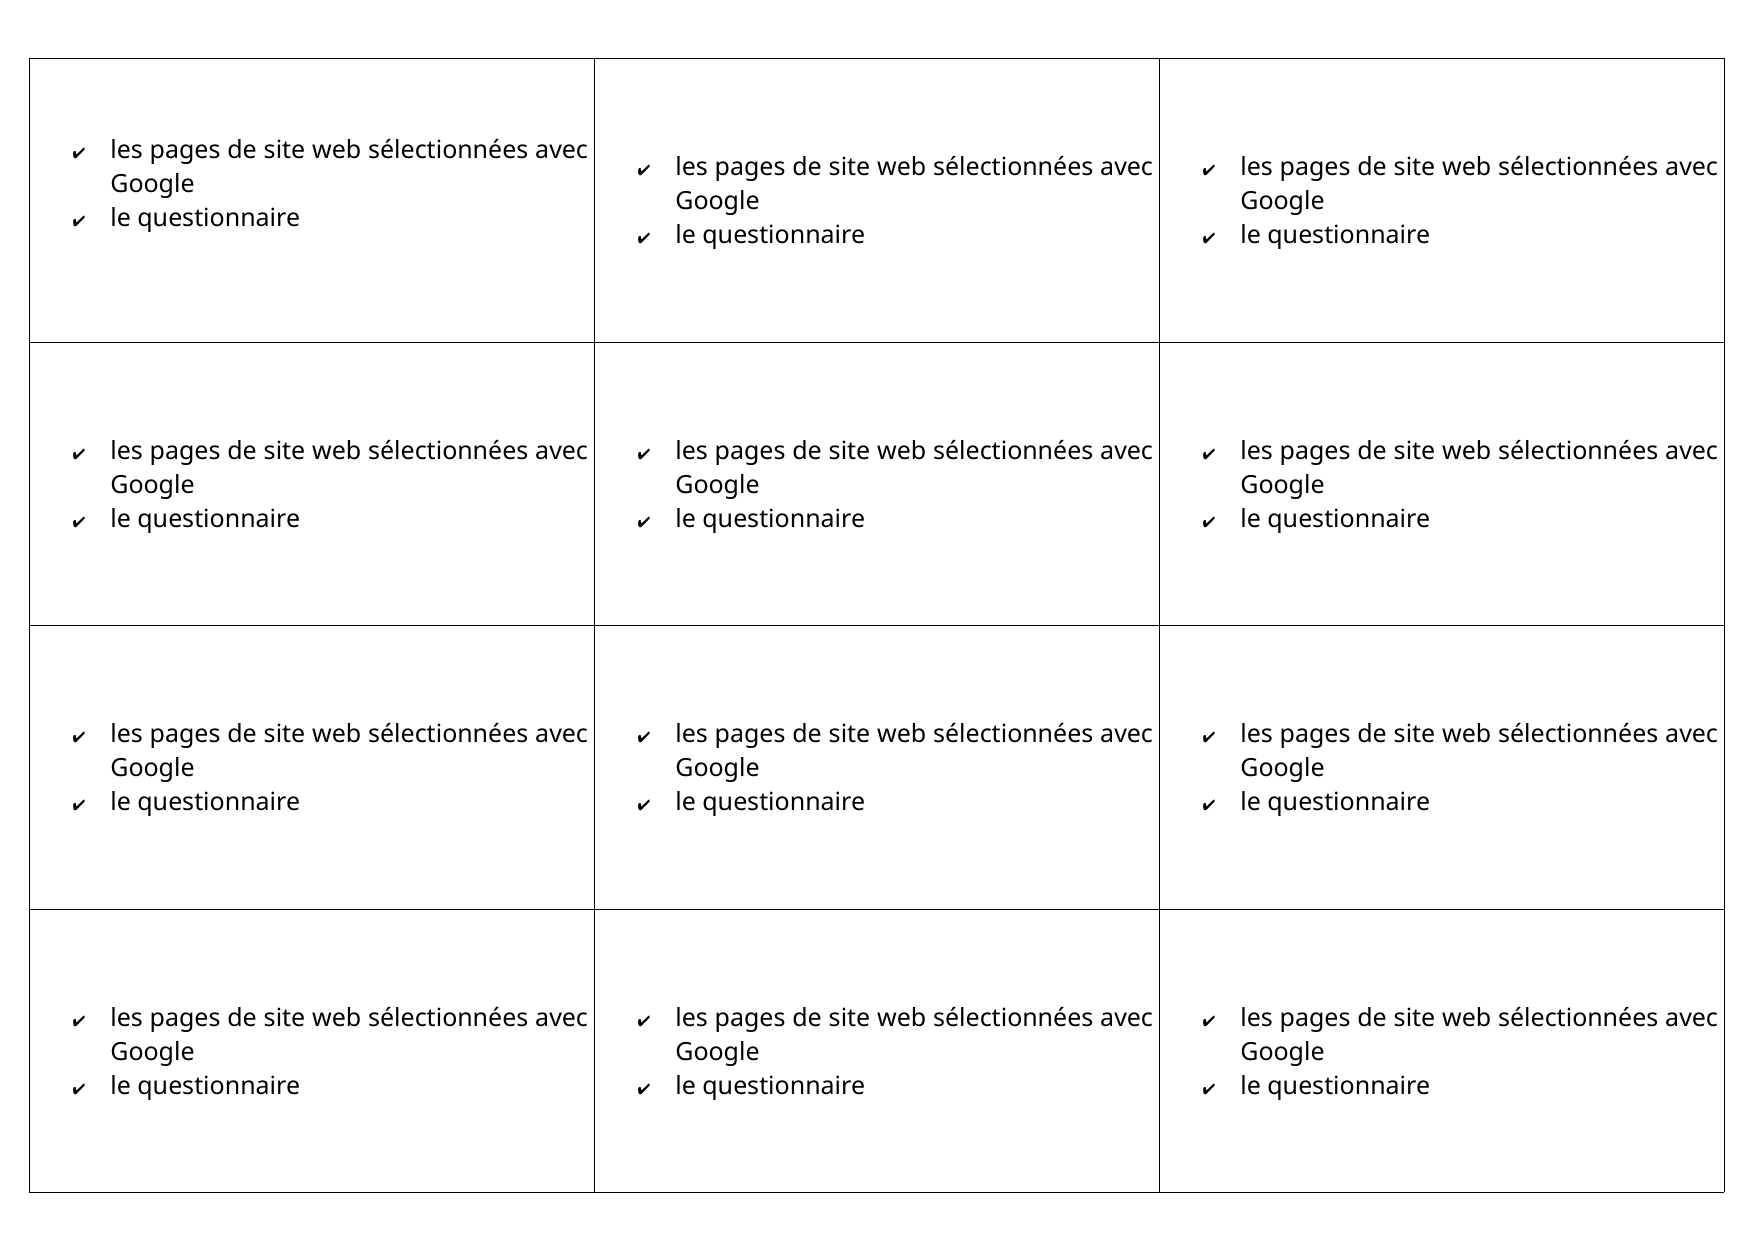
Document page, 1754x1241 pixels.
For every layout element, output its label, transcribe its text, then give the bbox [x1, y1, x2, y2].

table_cell les pages de site web sélectionnées avec Google le questionnaire [1160, 626, 1724, 908]
table_cell les pages de site web sélectionnées avec Google le questionnaire [30, 626, 594, 908]
table_cell les pages de site web sélectionnées avec Google le questionnaire [1160, 910, 1724, 1192]
table_cell les pages de site web sélectionnées avec Google le questionnaire [30, 343, 594, 625]
table_cell les pages de site web sélectionnées avec Google le questionnaire [595, 626, 1159, 908]
table_cell les pages de site web sélectionnées avec Google le questionnaire [595, 910, 1159, 1192]
table_cell les pages de site web sélectionnées avec Google le questionnaire [30, 910, 594, 1192]
table_header les pages de site web sélectionnées avec Google le questionnaire [595, 59, 1159, 342]
table_header les pages de site web sélectionnées avec Google le questionnaire [30, 59, 594, 342]
table_cell les pages de site web sélectionnées avec Google le questionnaire [595, 343, 1159, 625]
table_cell les pages de site web sélectionnées avec Google le questionnaire [1160, 343, 1724, 625]
table_header les pages de site web sélectionnées avec Google le questionnaire [1160, 59, 1724, 342]
